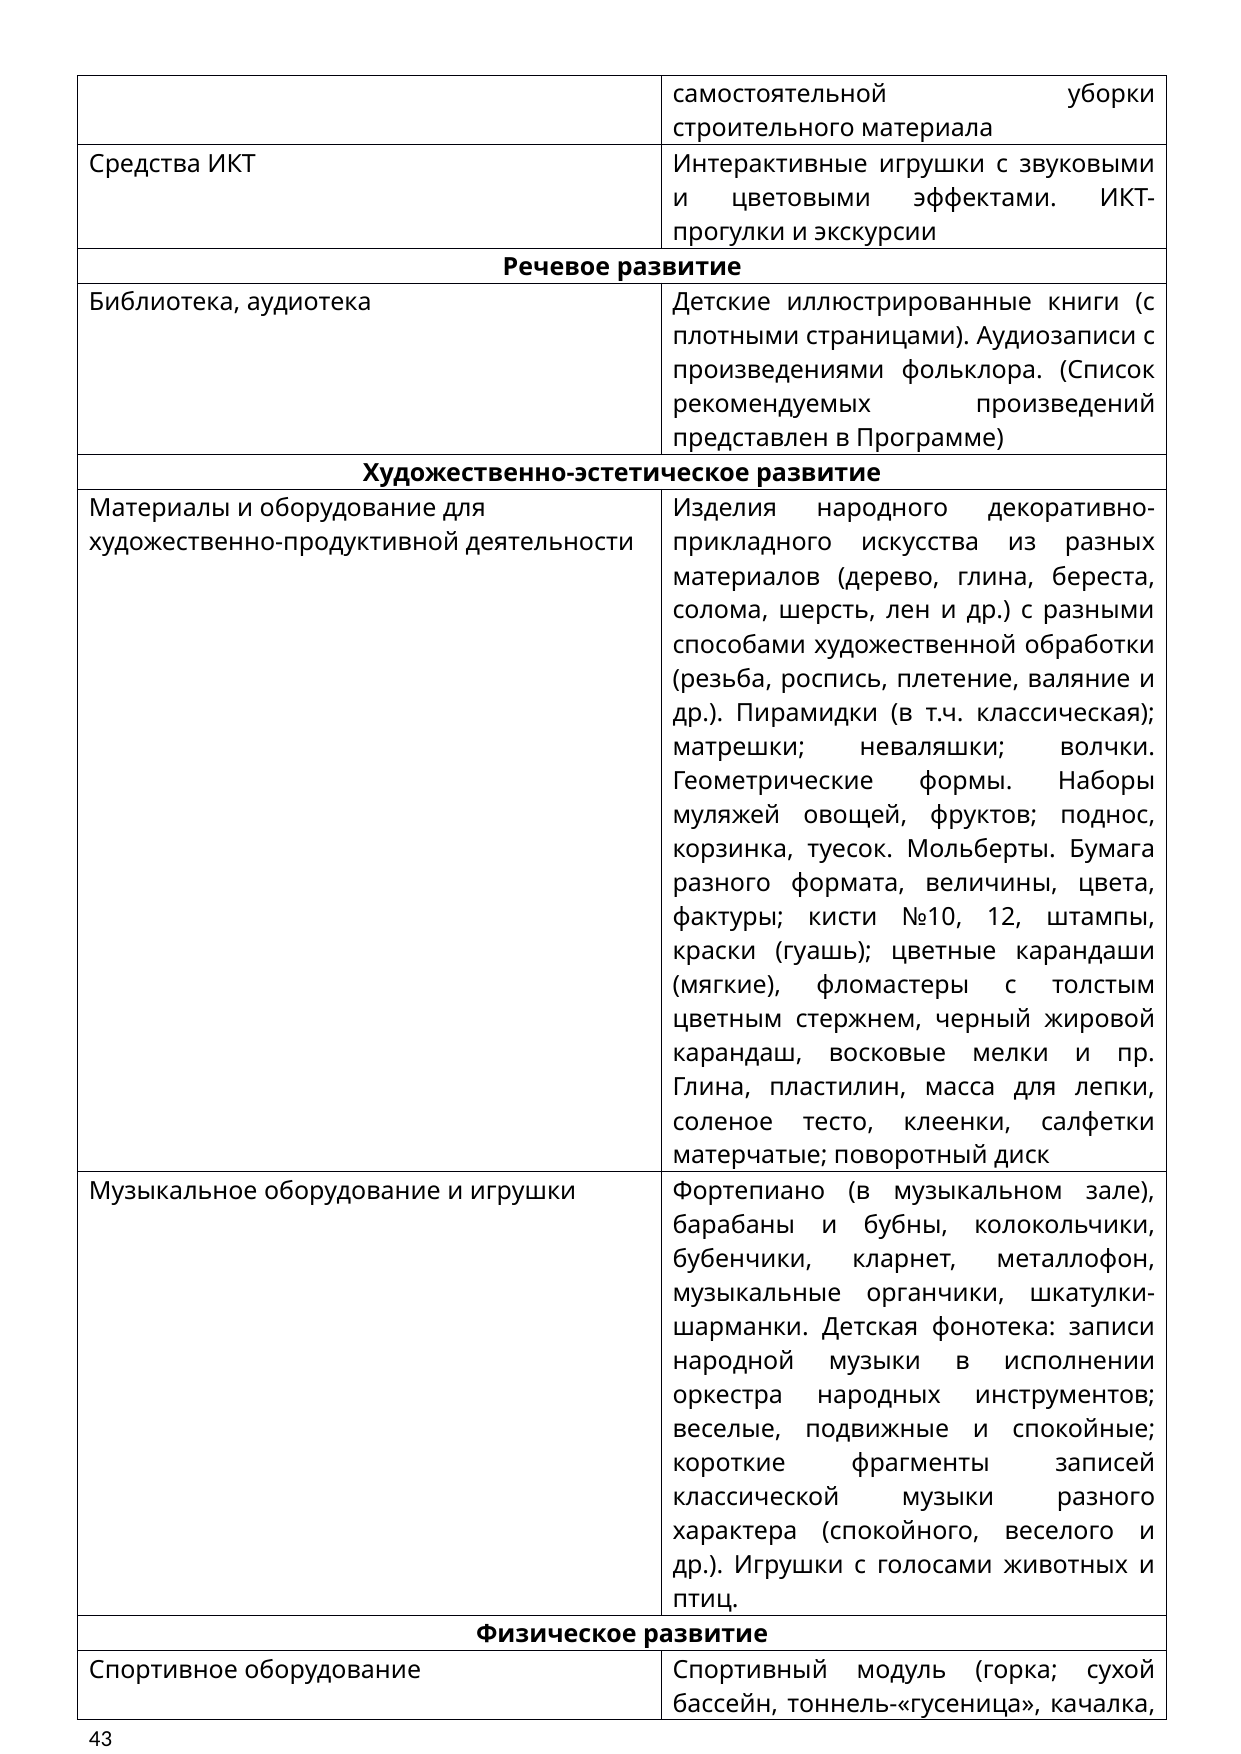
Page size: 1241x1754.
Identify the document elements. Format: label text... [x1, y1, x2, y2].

table_cell Фортепиано (в музыкальном зале), барабаны и бубны, колокольчики, бубенчики, кларнет, металлофон, музыкальные органчики, шкатулки-шарманки. Детская фонотека: записи народной музыки в исполнении оркестра народных инструментов; веселые, подвижные и спокойные; короткие фрагменты записей классической музыки разного характера (спокойного, веселого и др.). Игрушки с голосами животных и птиц. [662, 1172, 1166, 1615]
table_cell Музыкальное оборудование и игрушки [78, 1172, 661, 1615]
table_cell Интерактивные игрушки с звуковыми и цветовыми эффектами. ИКТ-прогулки и экскурсии [662, 145, 1166, 247]
table_cell Физическое развитие [78, 1616, 1166, 1650]
table_cell Библиотека, аудиотека [78, 284, 661, 454]
table_cell Речевое развитие [78, 249, 1166, 282]
table_cell Материалы и оборудование для художественно-продуктивной деятельности [78, 490, 661, 1171]
table_cell Средства ИКТ [78, 145, 661, 247]
table_cell Спортивный модуль (горка; сухой бассейн, тоннель-«гусеница», качалка, [662, 1651, 1166, 1719]
table_cell Художественно-эстетическое развитие [78, 455, 1166, 489]
table_cell самостоятельной уборки строительного материала [662, 76, 1166, 144]
table_cell [78, 76, 661, 144]
table_cell Спортивное оборудование [78, 1651, 661, 1719]
table_cell Изделия народного декоративно-прикладного искусства из разных материалов (дерево, глина, береста, солома, шерсть, лен и др.) с разными способами художественной обработки (резьба, роспись, плетение, валяние и др.). Пирамидки (в т.ч. классическая); матрешки; неваляшки; волчки. Геометрические формы. Наборы муляжей овощей, фруктов; поднос, корзинка, туесок. Мольберты. Бумага разного формата, величины, цвета, фактуры; кисти №10, 12, штампы, краски (гуашь); цветные карандаши (мягкие), фломастеры с толстым цветным стержнем, черный жировой карандаш, восковые мелки и пр. Глина, пластилин, масса для лепки, соленое тесто, клеенки, салфетки матерчатые; поворотный диск [662, 490, 1166, 1171]
table_cell Детские иллюстрированные книги (с плотными страницами). Аудиозаписи с произведениями фольклора. (Список рекомендуемых произведений представлен в Программе) [662, 284, 1166, 454]
